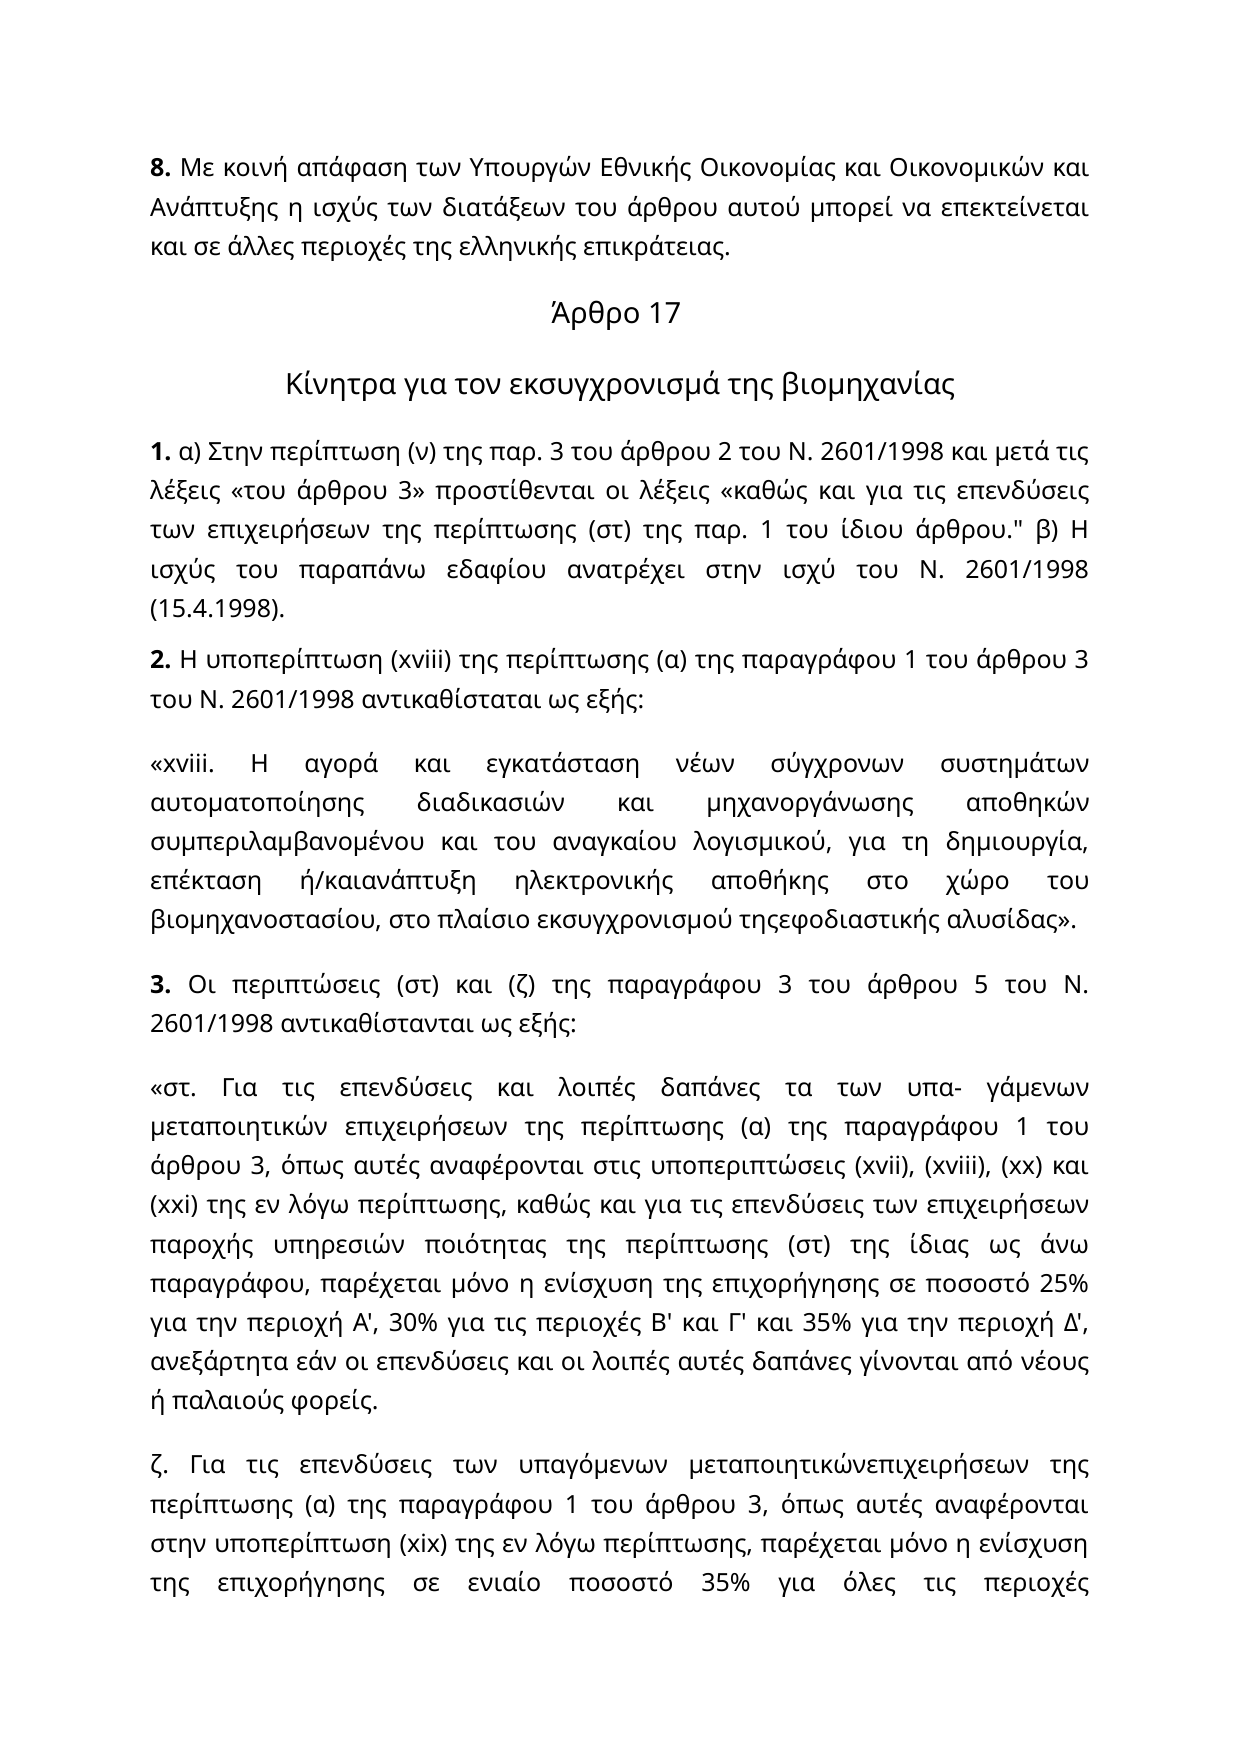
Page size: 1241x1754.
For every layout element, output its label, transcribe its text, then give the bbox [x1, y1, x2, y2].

text 2. Η υποπερίπτωση (xviii) της περίπτωσης (α) της παραγράφου 1 του άρθρου 3 του Ν. 2601/1998 αντικαθίσταται ως εξής: [150, 642, 1090, 715]
subtitle Κίνητρα για τον εκσυγχρονισμά της βιομηχανίας [150, 363, 1090, 403]
text «στ. Για τις επενδύσεις και λοιπές δαπάνες τα των υπα- γάμενων μεταποιητικών επιχειρήσεων της περίπτωσης (α) της παραγράφου 1 του άρθρου 3, όπως αυτές αναφέρονται στις υποπεριπτώσεις (xvii), (xviii), (xx) και (xxi) της εν λόγω περίπτωσης, καθώς και για τις επενδύσεις των επιχειρήσεων παροχής υπηρεσιών ποιότητας της περίπτωσης (στ) της ίδιας ως άνω παραγράφου, παρέχεται μόνο η ενίσχυση της επιχορήγησης σε ποσοστό 25% για την περιοχή Α', 30% για τις περιοχές Β' και Γ' και 35% για την περιοχή Δ', ανεξάρτητα εάν οι επενδύσεις και οι λοιπές αυτές δαπάνες γίνονται από νέους ή παλαιούς φορείς. [150, 1069, 1090, 1417]
text 8. Με κοινή απάφαση των Υπουργών Εθνικής Οικονομίας και Οικονομικών και Ανάπτυξης η ισχύς των διατάξεων του άρθρου αυτού μπορεί να επεκτείνεται και σε άλλες περιοχές της ελληνικής επικράτειας. [150, 150, 1090, 262]
text ζ. Για τις επενδύσεις των υπαγόμενων μεταποιητικώνεπιχειρήσεων της περίπτωσης (α) της παραγράφου 1 του άρθρου 3, όπως αυτές αναφέρονται στην υποπερίπτωση (xix) της εν λόγω περίπτωσης, παρέχεται μόνο η ενίσχυση της επιχορήγησης σε ενιαίο ποσοστό 35% για όλες τις περιοχές [150, 1447, 1090, 1599]
text «xviii. Η αγορά και εγκατάσταση νέων σύγχρονων συστημάτων αυτοματοποίησης διαδικασιών και μηχανοργάνωσης αποθηκών συμπεριλαμβανομένου και του αναγκαίου λογισμικού, για τη δημιουργία, επέκταση ή/καιανάπτυξη ηλεκτρονικής αποθήκης στο χώρο του βιομηχανοστασίου, στο πλαίσιο εκσυγχρονισμού τηςεφοδιαστικής αλυσίδας». [150, 745, 1090, 936]
text 1. α) Στην περίπτωση (ν) της παρ. 3 του άρθρου 2 του Ν. 2601/1998 και μετά τις λέξεις «του άρθρου 3» προστίθενται οι λέξεις «καθώς και για τις επενδύσεις των επιχειρήσεων της περίπτωσης (στ) της παρ. 1 του ίδιου άρθρου." β) Η ισχύς του παραπάνω εδαφίου ανατρέχει στην ισχύ του Ν. 2601/1998 (15.4.1998). [150, 434, 1090, 624]
subtitle Άρθρο 17 [150, 292, 1090, 332]
text 3. Οι περιπτώσεις (στ) και (ζ) της παραγράφου 3 του άρθρου 5 του Ν. 2601/1998 αντικαθίστανται ως εξής: [150, 966, 1090, 1039]
